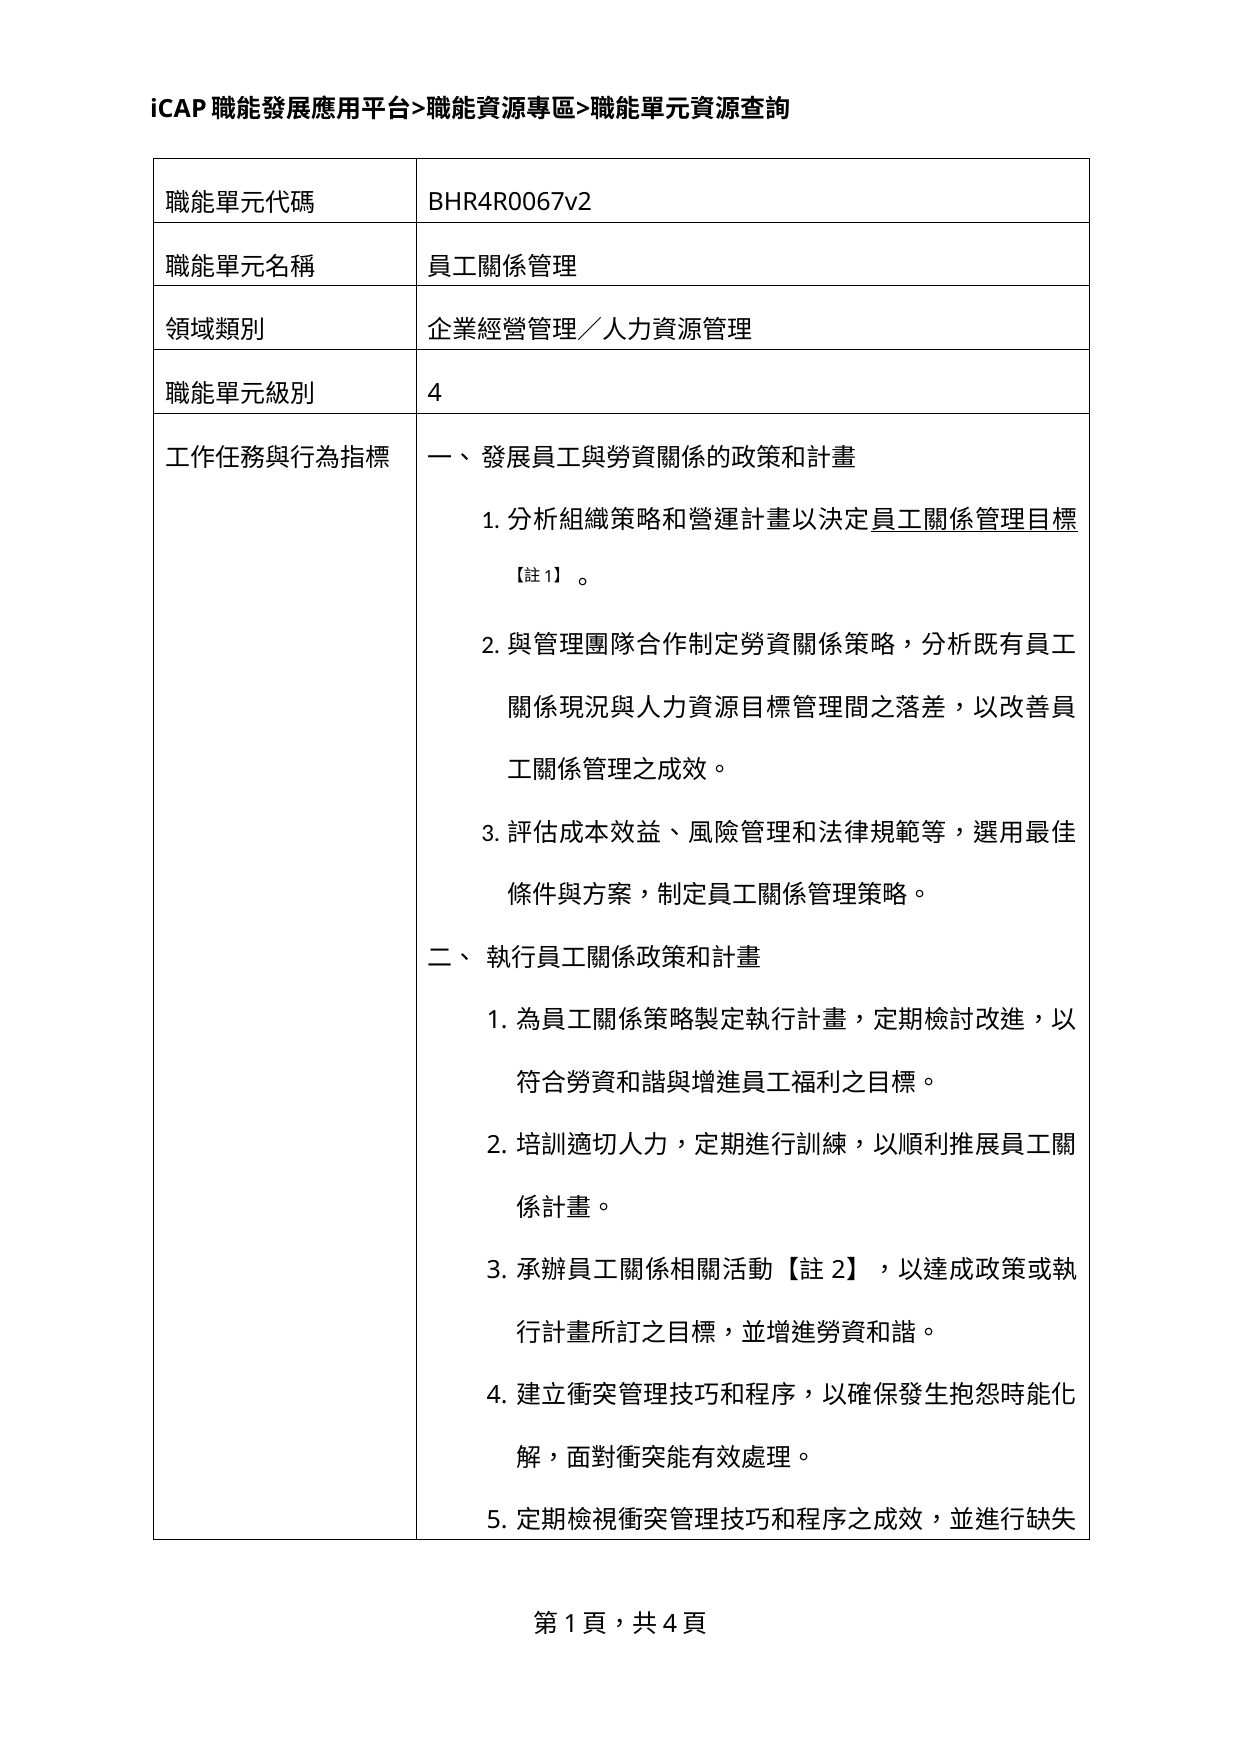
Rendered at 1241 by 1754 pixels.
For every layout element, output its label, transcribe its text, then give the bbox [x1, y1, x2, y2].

table_cell 員工關係管理 [417, 223, 1089, 285]
table_header 職能單元代碼 [154, 159, 416, 222]
table_cell 職能單元級別 [154, 350, 416, 412]
table_cell 發展員工與勞資關係的政策和計畫 分析組織策略和營運計畫以決定員工關係管理目標【註1】。 與管理團隊合作制定勞資關係策略，分析既有員工關係現況與人力資源目標管理間之落差，以改善員工關係管理之成效。 評估成本效益、風險管理和法律規範等，選用最佳條件與方案，制定員工關係管理策略。 執行員工關係政策和計畫 為員工關係策略製定執行計畫，定期檢討改進，以符合勞資和諧與增進員工福利之目標。 培訓適切人力，定期進行訓練，以順利推展員工關係計畫。 承辦員工關係相關活動【註2】，以達成政策或執行計畫所訂之目標，並增進勞資和諧。 建立衝突管理技巧和程序，以確保發生抱怨時能化解，面對衝突能有效處理。 定期檢視衝突管理技巧和程序之成效，並進行缺失改善，以優化程序。 檢視員工關係政策和計畫以確定符合預期目標，若有不足，提出建議以進行改善。 運用談判技巧以解決衝突 訓練個人的衝突管理技巧和程序【註3】。 確認衝突或抱怨的來源，檢查文件和資訊以澄清爭議事項，必要時，徵詢專家或專業人士建議或參考前例，以進行改善。 面對衝突爭議事項，倡導組織立場，擬定談判策略，包含談判結果、談判籌碼和談判期限等，以取得協議。 對於未能遵守協議的團體或個人採取補救行動，以弭平衝突與爭議。 [417, 414, 1089, 1538]
table_header BHR4R0067v2 [417, 159, 1089, 222]
table_cell 4 [417, 350, 1089, 412]
table_cell 領域類別 [154, 286, 416, 349]
table_cell 企業經營管理／人力資源管理 [417, 286, 1089, 349]
table_cell 職能單元名稱 [154, 223, 416, 285]
table_cell 工作任務與行為指標 [154, 414, 416, 1538]
